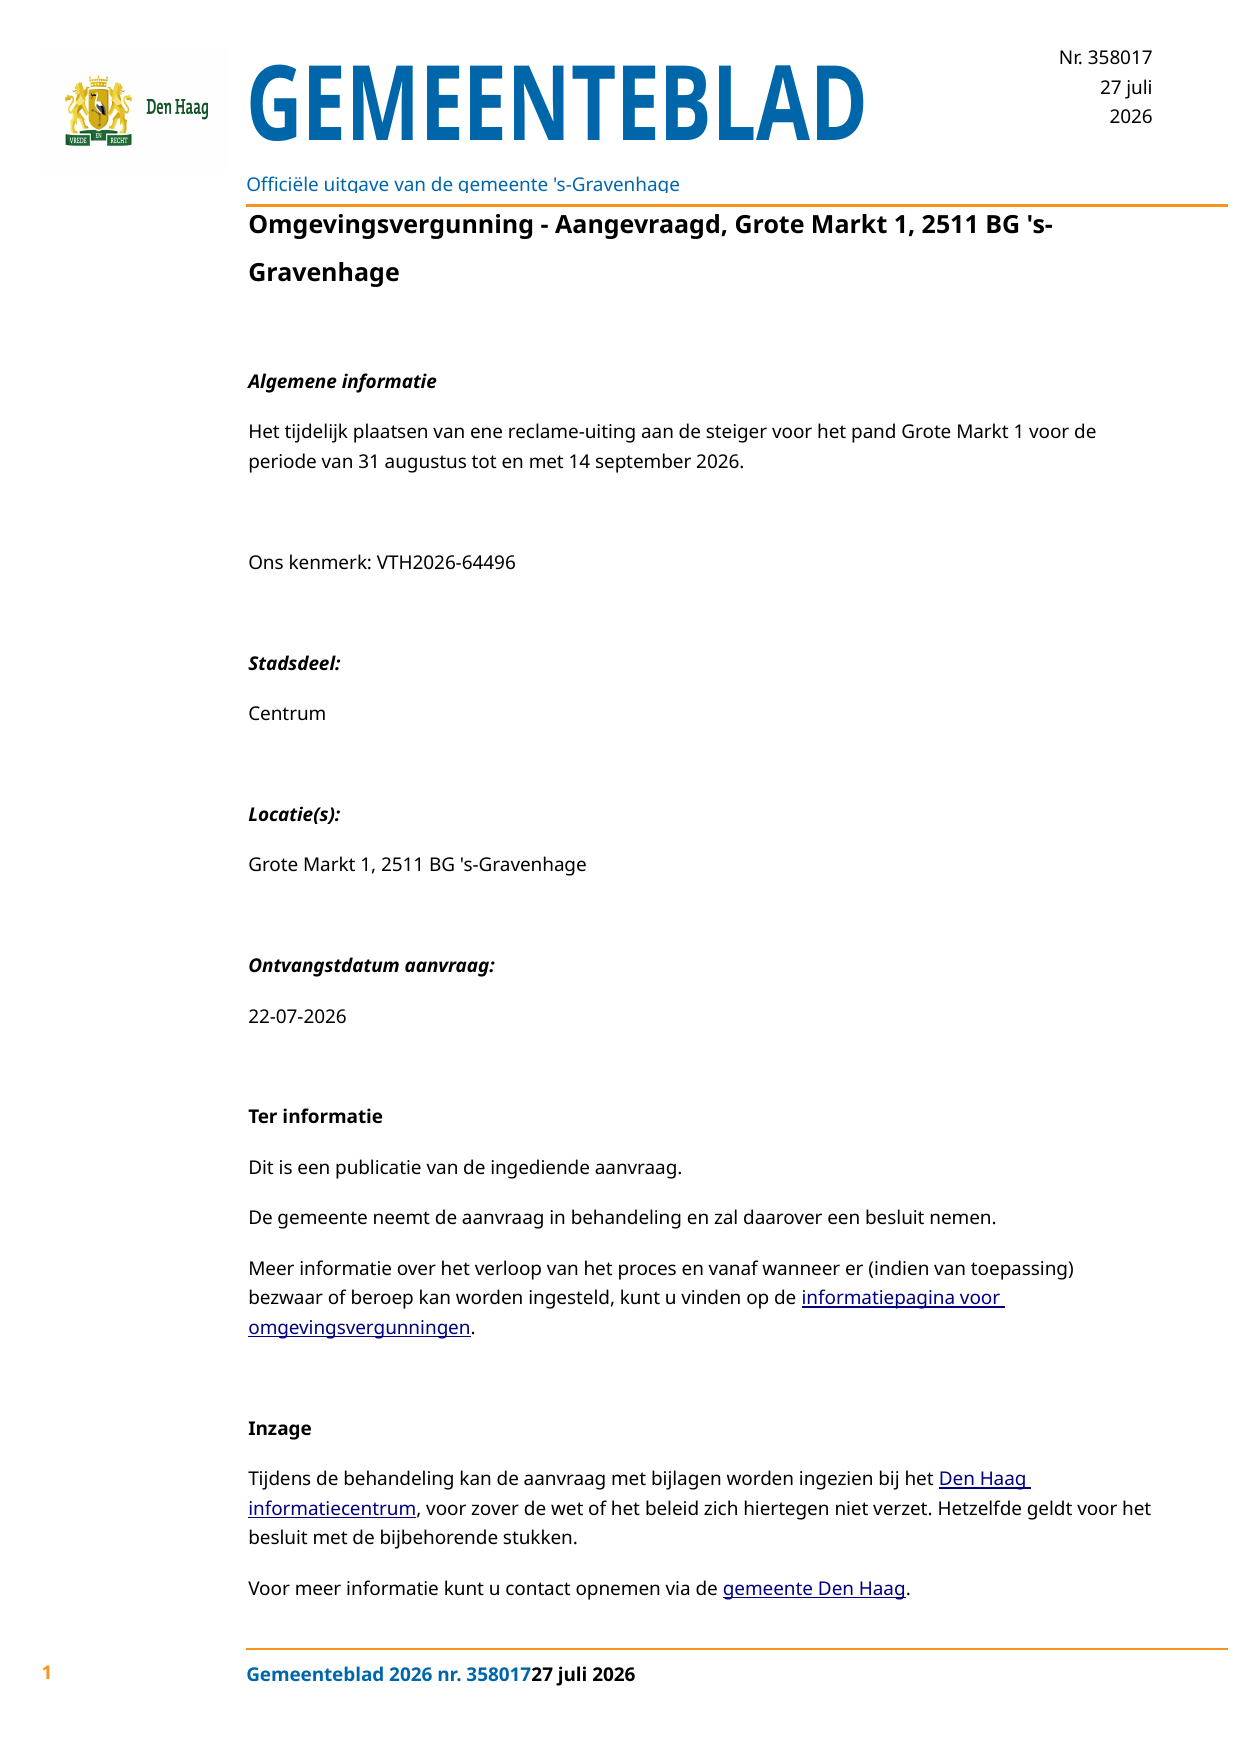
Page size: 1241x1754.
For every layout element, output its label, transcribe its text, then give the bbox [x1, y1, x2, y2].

text Voor meer informatie kunt u contact opnemen via de gemeente Den Haag. [248, 1575, 1152, 1601]
picture [41, 47, 231, 172]
text Ons kenmerk: VTH2026-64496 [248, 549, 1152, 575]
text Locatie(s): [248, 801, 1152, 827]
text Ontvangstdatum aanvraag: [248, 952, 1152, 978]
text Het tijdelijk plaatsen van ene reclame-uiting aan de steiger voor het pand Grote Markt 1 voor de periode van 31 augustus tot en met 14 september 2026. [248, 419, 1152, 474]
text Meer informatie over het verloop van het proces en vanaf wanneer er (indien van toepassing) bezwaar of beroep kan worden ingesteld, kunt u vinden op de informatiepagina voor omgevingsvergunningen. [248, 1255, 1152, 1340]
text Grote Markt 1, 2511 BG 's-Gravenhage [248, 852, 1152, 877]
text Ter informatie [248, 1104, 1152, 1129]
text Stadsdeel: [248, 650, 1152, 676]
text Algemene informatie [248, 368, 1152, 394]
text 22-07-2026 [248, 1003, 1152, 1029]
text Dit is een publicatie van de ingediende aanvraag. [248, 1154, 1152, 1180]
text Centrum [248, 700, 1152, 726]
text De gemeente neemt de aanvraag in behandeling en zal daarover een besluit nemen. [248, 1204, 1152, 1230]
text Inzage [248, 1415, 1152, 1441]
text Tijdens de behandeling kan de aanvraag met bijlagen worden ingezien bij het Den Haag informatiecentrum, voor zover de wet of het beleid zich hiertegen niet verzet. Hetzelfde geldt voor het besluit met de bijbehorende stukken. [248, 1465, 1152, 1550]
text Omgevingsvergunning - Aangevraagd, Grote Markt 1, 2511 BG 's-Gravenhage [248, 207, 1152, 288]
